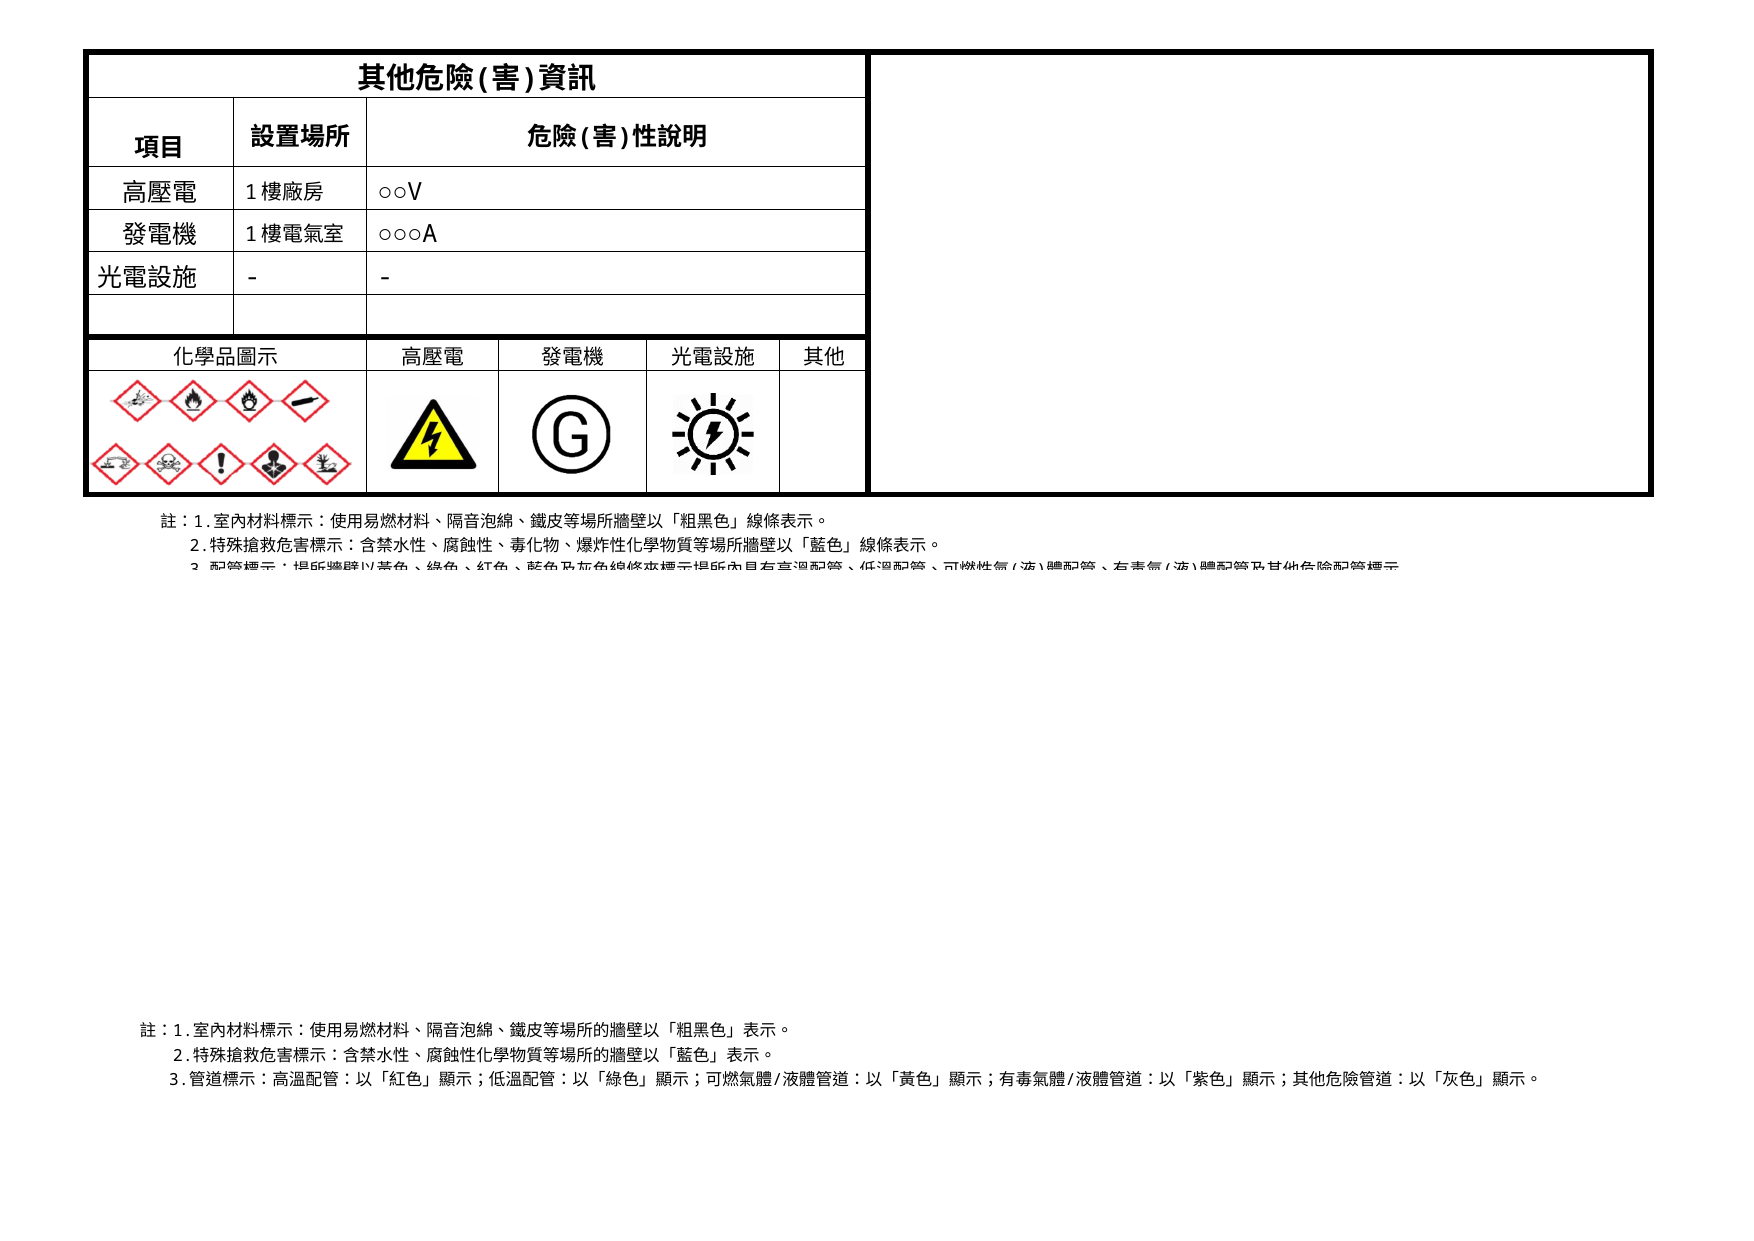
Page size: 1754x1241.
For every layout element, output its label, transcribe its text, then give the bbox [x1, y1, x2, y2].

table_cell 高壓電 [367, 340, 498, 370]
table_cell 化學品圖示 [89, 340, 366, 370]
table_cell [234, 295, 366, 334]
text 3.配管標示：場所牆壁以黃色、綠色、紅色、藍色及灰色線條來標示場所內具有高溫配管、低溫配管、可燃性氣(液)體配管、有毒氣(液)體配管及其他危險配管標示 [189, 556, 1635, 569]
table_cell 其他危險(害)資訊 [89, 55, 865, 97]
table_cell 發電機 [89, 210, 233, 251]
table_header [871, 55, 1648, 492]
table_cell - [367, 252, 865, 293]
table_cell ○○V [367, 167, 865, 208]
table_cell 光電設施 [89, 252, 233, 293]
table_cell - [234, 252, 366, 293]
table_cell 項目 [89, 98, 233, 166]
text 註：1.室內材料標示：使用易燃材料、隔音泡綿、鐵皮等場所牆壁以「粗黑色」線條表示。 [160, 508, 1635, 532]
text 2.特殊搶救危害標示：含禁水性、腐蝕性化學物質等場所的牆壁以「藍色」表示。 [139, 1042, 1615, 1066]
table_cell [89, 371, 366, 492]
table_cell 1樓廠房 [234, 167, 366, 208]
table_cell [647, 371, 779, 492]
table_cell 1樓電氣室 [234, 210, 366, 251]
table_cell [780, 371, 865, 492]
table_cell 高壓電 [89, 167, 233, 208]
table_cell 設置場所 [234, 98, 366, 166]
table_cell [367, 371, 498, 492]
table_cell ○○○A [367, 210, 865, 251]
table_cell 光電設施 [647, 340, 779, 370]
table_cell [499, 371, 646, 492]
table_cell [367, 295, 865, 334]
text 3.管道標示：高溫配管：以「紅色」顯示；低溫配管：以「綠色」顯示；可燃氣體/液體管道：以「黃色」顯示；有毒氣體/液體管道：以「紫色」顯示；其他危險管道：以「灰色」顯示。 [169, 1066, 1615, 1090]
table_cell [89, 295, 233, 334]
text 註：1.室內材料標示：使用易燃材料、隔音泡綿、鐵皮等場所的牆壁以「粗黑色」表示。 [139, 1017, 1615, 1042]
table_cell 危險(害)性說明 [367, 98, 865, 166]
table_cell 發電機 [499, 340, 646, 370]
table_cell 其他 [780, 340, 865, 370]
text 2.特殊搶救危害標示：含禁水性、腐蝕性、毒化物、爆炸性化學物質等場所牆壁以「藍色」線條表示。 [160, 532, 1635, 556]
